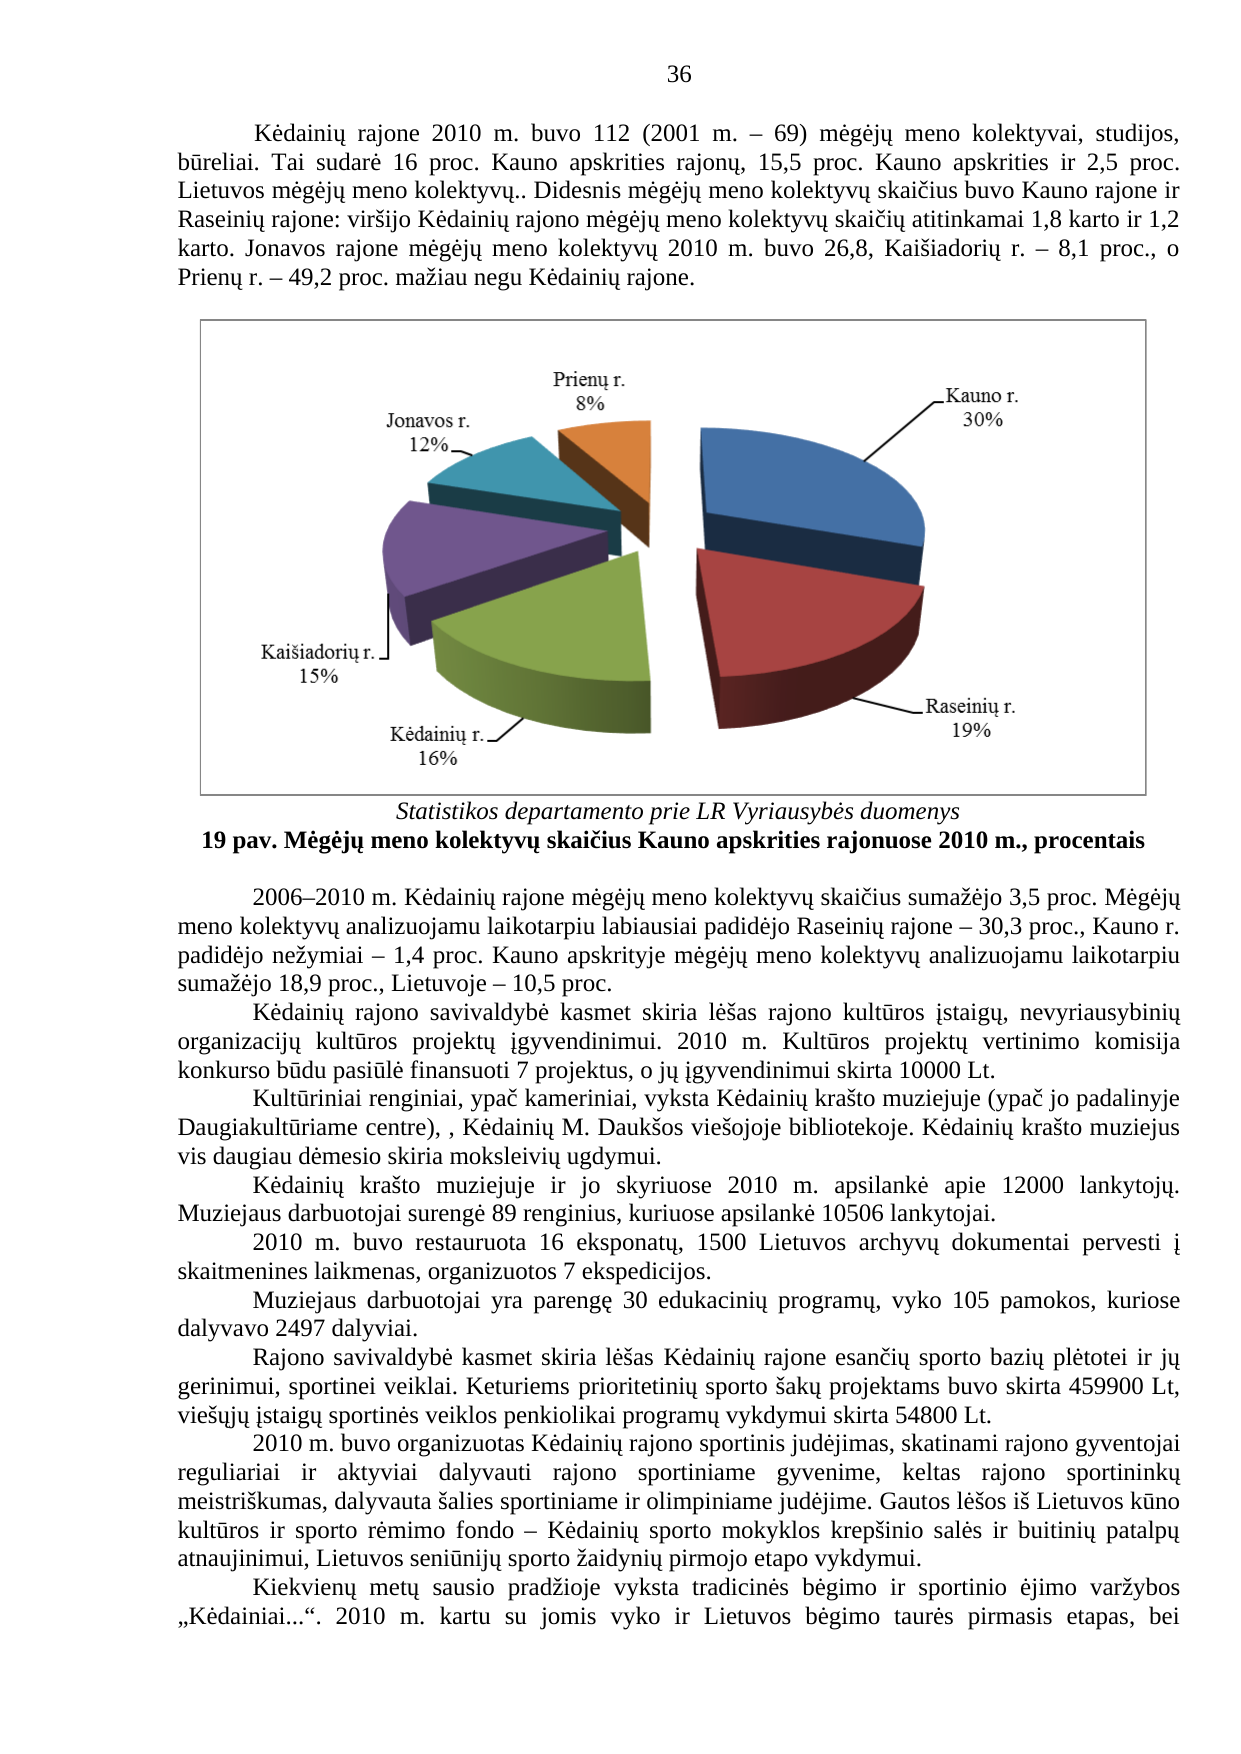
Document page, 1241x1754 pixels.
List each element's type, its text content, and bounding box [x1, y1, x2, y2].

text Kiekvienų metų sausio pradžioje vyksta tradicinės bėgimo ir sportinio ėjimo varžybos „Kėdainiai...“. 2010 m. kartu su jomis vyko ir Lietuvos bėgimo taurės pirmasis etapas, bei [177, 1572, 1181, 1630]
text 2006–2010 m. Kėdainių rajone mėgėjų meno kolektyvų skaičius sumažėjo 3,5 proc. Mėgėjų meno kolektyvų analizuojamu laikotarpiu labiausiai padidėjo Raseinių rajone – 30,3 proc., Kauno r. padidėjo nežymiai – 1,4 proc. Kauno apskrityje mėgėjų meno kolektyvų analizuojamu laikotarpiu sumažėjo 18,9 proc., Lietuvoje – 10,5 proc. [177, 882, 1181, 997]
text Rajono savivaldybė kasmet skiria lėšas Kėdainių rajone esančių sporto bazių plėtotei ir jų gerinimui, sportinei veiklai. Keturiems prioritetinių sporto šakų projektams buvo skirta 459900 Lt, viešųjų įstaigų sportinės veiklos penkiolikai programų vykdymui skirta 54800 Lt. [177, 1342, 1181, 1428]
text Statistikos departamento prie LR Vyriausybės duomenys [177, 796, 1181, 825]
text 2010 m. buvo organizuotas Kėdainių rajono sportinis judėjimas, skatinami rajono gyventojai reguliariai ir aktyviai dalyvauti rajono sportiniame gyvenime, keltas rajono sportininkų meistriškumas, dalyvauta šalies sportiniame ir olimpiniame judėjime. Gautos lėšos iš Lietuvos kūno kultūros ir sporto rėmimo fondo – Kėdainių sporto mokyklos krepšinio salės ir buitinių patalpų atnaujinimui, Lietuvos seniūnijų sporto žaidynių pirmojo etapo vykdymui. [177, 1428, 1181, 1572]
text Kėdainių rajone 2010 m. buvo 112 (2001 m. – 69) mėgėjų meno kolektyvai, studijos, būreliai. Tai sudarė 16 proc. Kauno apskrities rajonų, 15,5 proc. Kauno apskrities ir 2,5 proc. Lietuvos mėgėjų meno kolektyvų.. Didesnis mėgėjų meno kolektyvų skaičius buvo Kauno rajone ir Raseinių rajone: viršijo Kėdainių rajono mėgėjų meno kolektyvų skaičių atitinkamai 1,8 karto ir 1,2 karto. Jonavos rajone mėgėjų meno kolektyvų 2010 m. buvo 26,8, Kaišiadorių r. – 8,1 proc., o Prienų r. – 49,2 proc. mažiau negu Kėdainių rajone. [177, 118, 1181, 291]
text Kultūriniai renginiai, ypač kameriniai, vyksta Kėdainių krašto muziejuje (ypač jo padalinyje Daugiakultūriame centre), , Kėdainių M. Daukšos viešojoje bibliotekoje. Kėdainių krašto muziejus vis daugiau dėmesio skiria moksleivių ugdymui. [177, 1083, 1181, 1170]
text 19 pav. Mėgėjų meno kolektyvų skaičius Kauno apskrities rajonuose 2010 m., procentais [177, 825, 1181, 853]
text Kėdainių rajono savivaldybė kasmet skiria lėšas rajono kultūros įstaigų, nevyriausybinių organizacijų kultūros projektų įgyvendinimui. 2010 m. Kultūros projektų vertinimo komisija konkurso būdu pasiūlė finansuoti 7 projektus, o jų įgyvendinimui skirta 10000 Lt. [177, 997, 1181, 1083]
text Kėdainių krašto muziejuje ir jo skyriuose 2010 m. apsilankė apie 12000 lankytojų. Muziejaus darbuotojai surengė 89 renginius, kuriuose apsilankė 10506 lankytojai. [177, 1170, 1181, 1227]
text 2010 m. buvo restauruota 16 eksponatų, 1500 Lietuvos archyvų dokumentai pervesti į skaitmenines laikmenas, organizuotos 7 ekspedicijos. [177, 1227, 1181, 1285]
text Muziejaus darbuotojai yra parengę 30 edukacinių programų, vyko 105 pamokos, kuriose dalyvavo 2497 dalyviai. [177, 1285, 1181, 1342]
